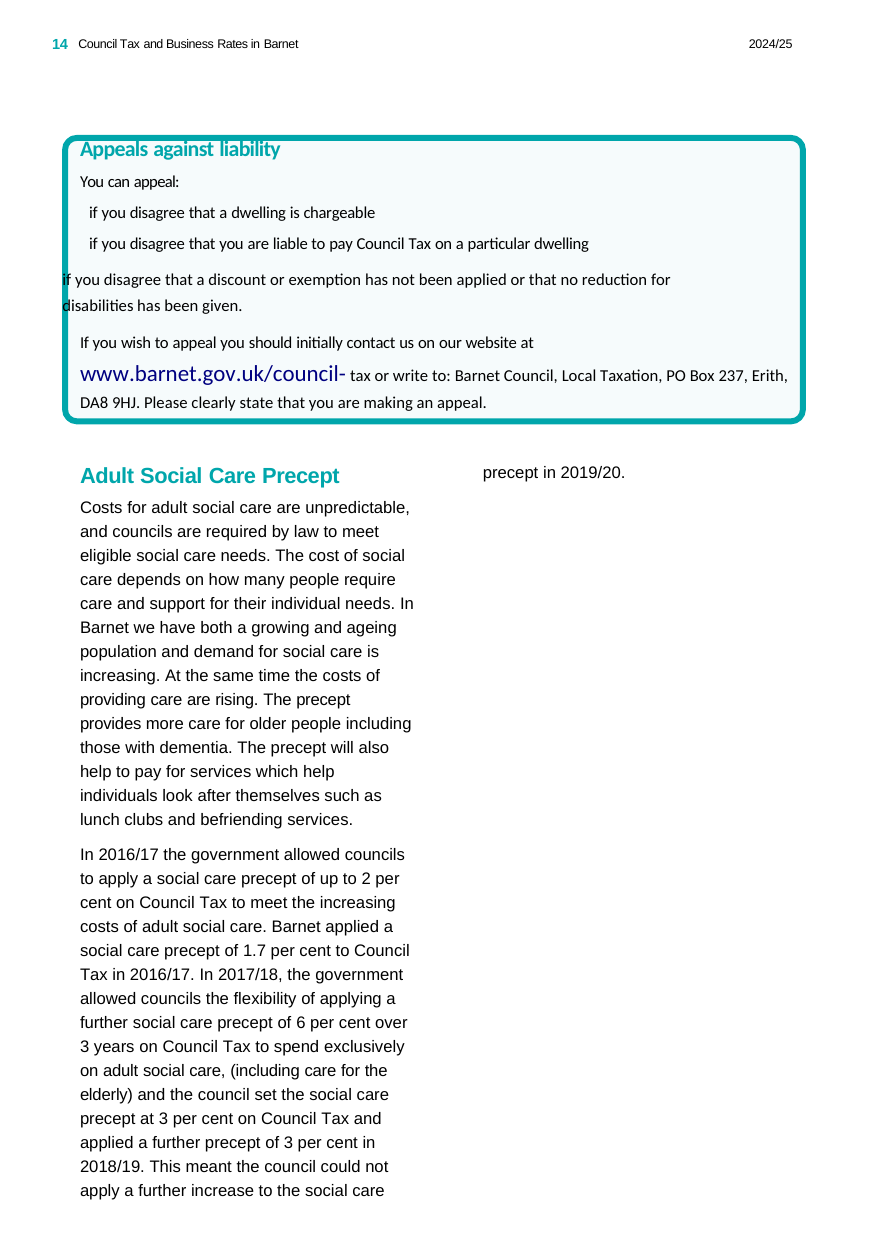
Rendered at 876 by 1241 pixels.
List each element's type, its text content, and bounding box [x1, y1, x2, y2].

text In 2016/17 the government allowed councils to apply a social care precept of up to 2 per cent on Council Tax to meet the increasing costs of adult social care. Barnet applied a social care precept of 1.7 per cent to Council Tax in 2016/17. In 2017/18, the government allowed councils the flexibility of applying a further social care precept of 6 per cent over 3 years on Council Tax to spend exclusively on adult social care, (including care for the elderly) and the council set the social care precept at 3 per cent on Council Tax and applied a further precept of 3 per cent in 2018/19. This meant the council could not apply a further increase to the social care [80, 845, 415, 1200]
text Costs for adult social care are unpredictable, and councils are required by law to meet eligible social care needs. The cost of social care depends on how many people require care and support for their individual needs. In Barnet we have both a growing and ageing population and demand for social care is increasing. At the same time the costs of providing care are rising. The precept provides more care for older people including those with dementia. The precept will also help to pay for services which help individuals look after themselves such as lunch clubs and befriending services. [80, 498, 415, 828]
subtitle Adult Social Care Precept [80, 463, 415, 488]
text precept in 2019/20. [483, 463, 839, 482]
